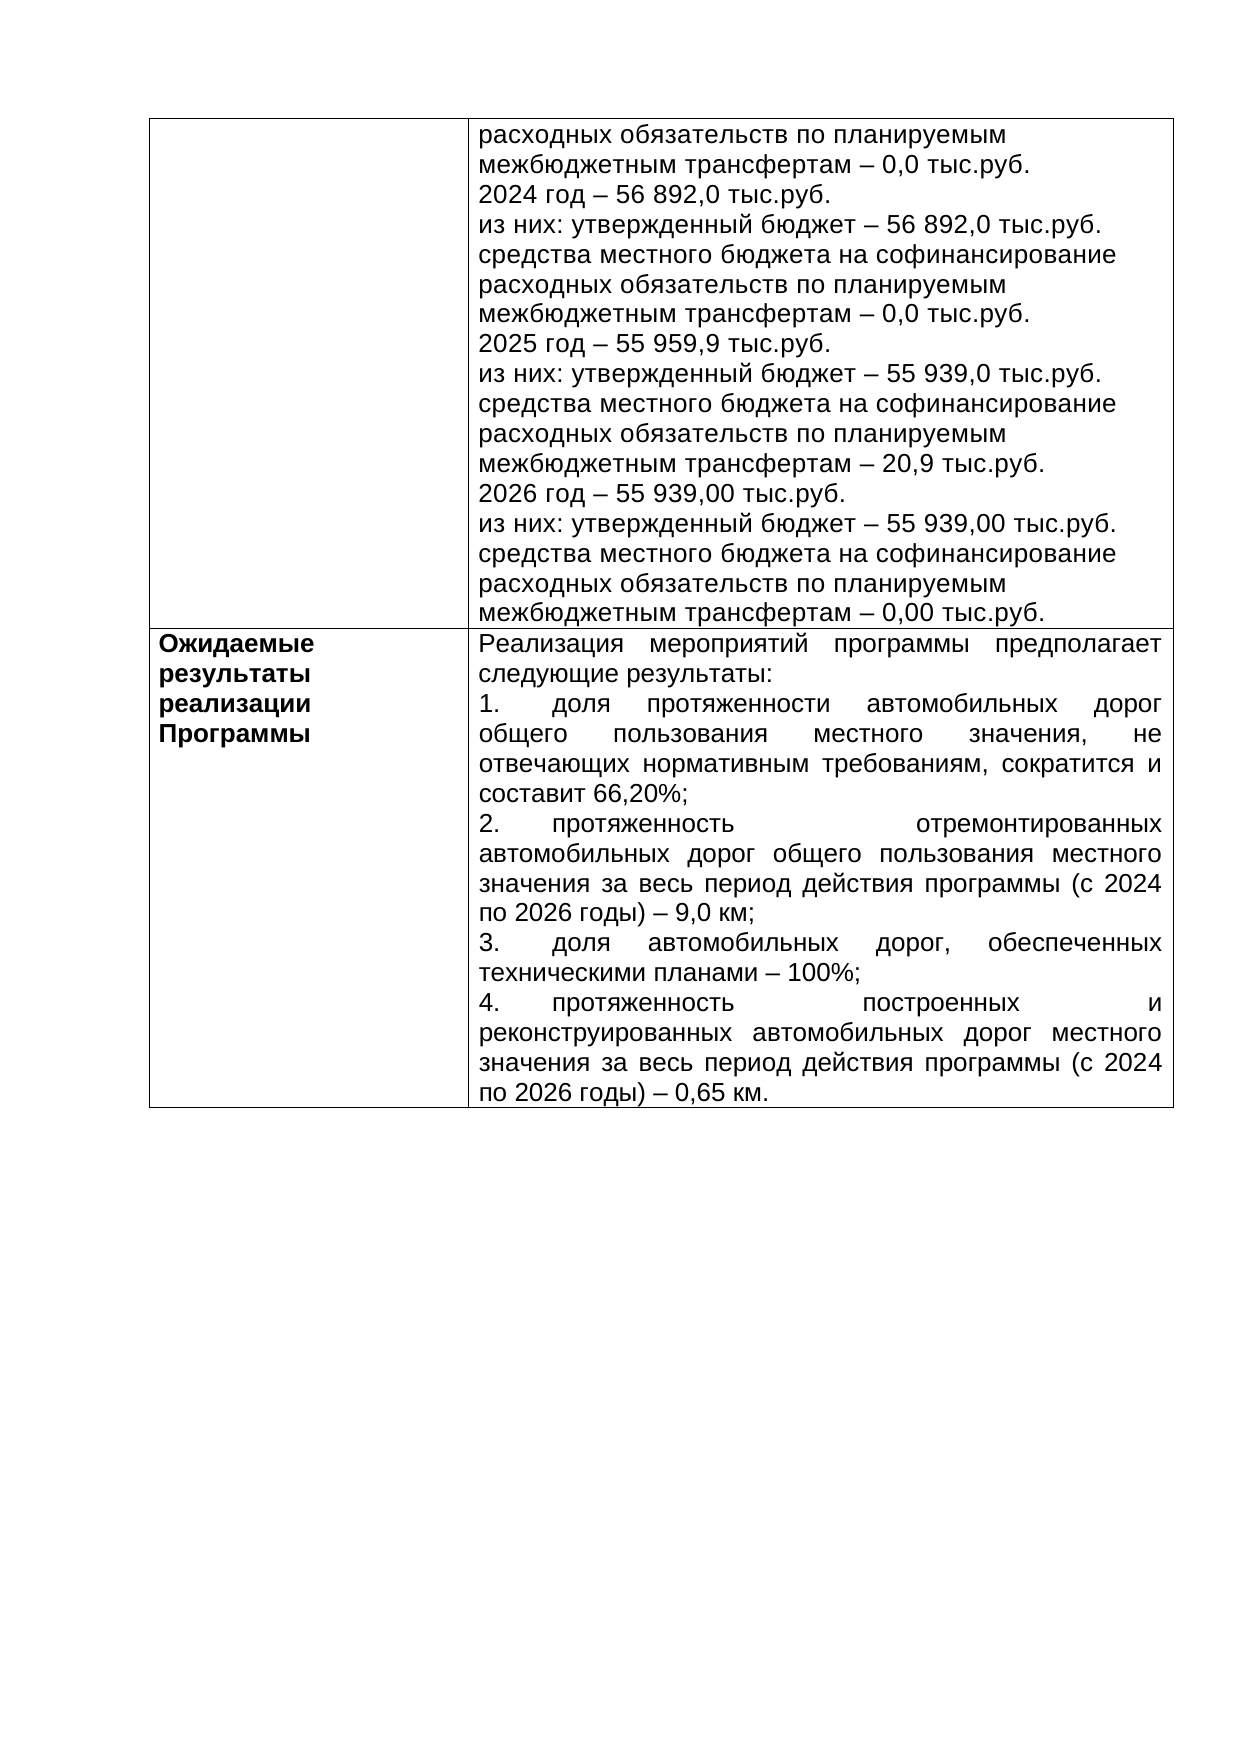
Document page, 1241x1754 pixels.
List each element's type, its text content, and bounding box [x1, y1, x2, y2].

table_cell [150, 119, 468, 627]
table_cell Реализация мероприятий программы предполагает следующие результаты: доля протяженности автомобильных дорог общего пользования местного значения, не отвечающих нормативным требованиям, сократится и составит 66,20%; протяженность отремонтированных автомобильных дорог общего пользования местного значения за весь период действия программы (с 2024 по 2026 годы) – 9,0 км; доля автомобильных дорог, обеспеченных техническими планами – 100%; протяженность построенных и реконструированных автомобильных дорог местного значения за весь период действия программы (с 2024 по 2026 годы) – 0,65 км. [469, 629, 1173, 1107]
table_cell Ожидаемые результаты реализации Программы [150, 629, 468, 1107]
table_cell расходных обязательств по планируемым межбюджетным трансфертам – 0,0 тыс.руб. 2024 год – 56 892,0 тыс.руб. из них: утвержденный бюджет – 56 892,0 тыс.руб. средства местного бюджета на софинансирование расходных обязательств по планируемым межбюджетным трансфертам – 0,0 тыс.руб. 2025 год – 55 959,9 тыс.руб. из них: утвержденный бюджет – 55 939,0 тыс.руб. средства местного бюджета на софинансирование расходных обязательств по планируемым межбюджетным трансфертам – 20,9 тыс.руб. 2026 год – 55 939,00 тыс.руб. из них: утвержденный бюджет – 55 939,00 тыс.руб. средства местного бюджета на софинансирование расходных обязательств по планируемым межбюджетным трансфертам – 0,00 тыс.руб. [469, 119, 1173, 627]
